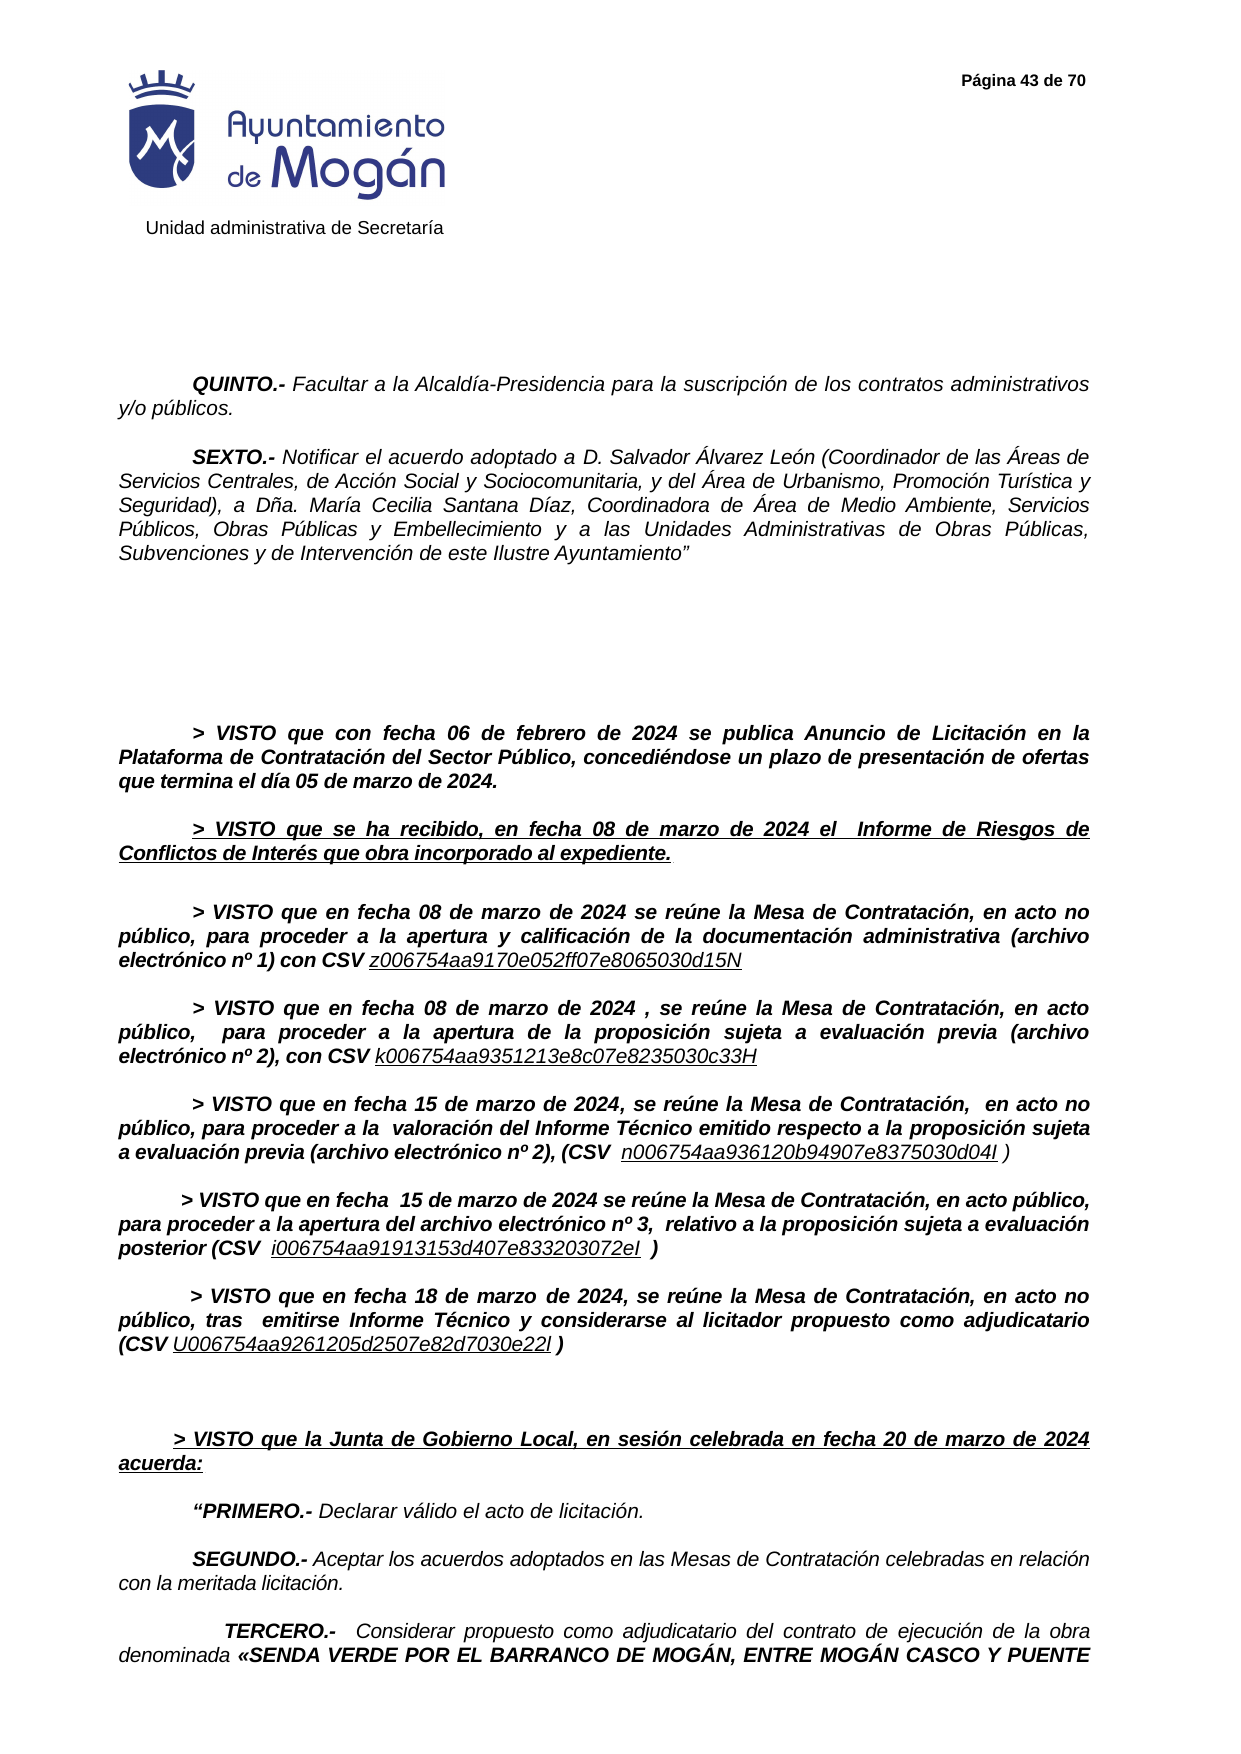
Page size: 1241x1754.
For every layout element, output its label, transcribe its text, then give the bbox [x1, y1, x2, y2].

text > VISTO que se ha recibido, en fecha 08 de marzo de 2024 el Informe de Riesgos de Conflictos de Interés que obra incorporado al expediente. [118, 780, 1092, 828]
text > VISTO que en fecha 15 de marzo de 2024, se reúne la Mesa de Contratación, en acto no público, para proceder a la valoración del Informe Técnico emitido respecto a la proposición sujeta a evaluación previa (archivo electrónico nº 2), (CSV n006754aa936120b94907e8375030d04I ) [118, 1055, 1092, 1127]
text > VISTO que la Junta de Gobierno Local, en sesión celebrada en fecha 20 de marzo de 2024 acuerda: [118, 1391, 1092, 1439]
text “PRIMERO.- Declarar válido el acto de licitación. [118, 1463, 1092, 1487]
text > VISTO que con fecha 06 de febrero de 2024 se publica Anuncio de Licitación en la Plataforma de Contratación del Sector Público, concediéndose un plazo de presentación de ofertas que termina el día 05 de marzo de 2024. [118, 684, 1092, 756]
text > VISTO que en fecha 08 de marzo de 2024 se reúne la Mesa de Contratación, en acto no público, para proceder a la apertura y calificación de la documentación administrativa (archivo electrónico nº 1) con CSV z006754aa9170e052ff07e8065030d15N [118, 864, 1092, 936]
text TERCERO.- Considerar propuesto como adjudicatario del contrato de ejecución de la obra denominada «SENDA VERDE POR EL BARRANCO DE MOGÁN, ENTRE MOGÁN CASCO Y PUENTE DE LOS NAVARROS (PK 0+000 – PK 2+785 TRAMO I)» CON CARGO AL MECANISMO DE RECUPERACION Y RESILIENCIA (MRR), MEDIANTE PROCEDIMIENTO ABIERTO Y TRAMITACIÓN ORDINARIA, EXP: 1392/24, a la entidad LOPESAN ASFALTOS Y CONSTRUCCIONES, S.A.U con CIF: A35069863, ofertándose respecto al criterio nº 3: oferta económica, un importe sin incluir IGIC, de UN MILLÓN CIENTO CUARENTA MIL NOVECIENTOS ONCE EUROS CON CINCUENTA Y UN CÉNTIMOS (1.140.911,51 €), correspondiendo un IGIC 7%, por importe de SETENTA Y NUEVE MIL OCHOCIENTOS SESENTA Y TRES EUROS CON OCHENTA Y UN CÉNTIMOS (79.863,81 €), ascendiendo a un importe total de UN MILLÓN DOSCIENTOS VEINTE MIL SETECIENTOS SETENTA Y CINCO EUROS CON TREINTA Y DOS CÉNTIMOS (1.220.775,32 €), y ofertándose la siguiente oferta presentada en relación al resto de los criterios sujetos a evaluación posterior: [118, 1582, 1092, 1678]
text > VISTO que en fecha 18 de marzo de 2024, se reúne la Mesa de Contratación, en acto no público, tras emitirse Informe Técnico y considerarse al licitador propuesto como adjudicatario (CSV U006754aa9261205d2507e82d7030e22l ) [118, 1247, 1092, 1319]
text SEGUNDO.- Aceptar los acuerdos adoptados en las Mesas de Contratación celebradas en relación con la meritada licitación. [118, 1511, 1092, 1558]
text QUINTO.- Facultar a la Alcaldía-Presidencia para la suscripción de los contratos administrativos y/o públicos. [118, 335, 1092, 383]
text > VISTO que en fecha 08 de marzo de 2024 , se reúne la Mesa de Contratación, en acto público, para proceder a la apertura de la proposición sujeta a evaluación previa (archivo electrónico nº 2), con CSV k006754aa9351213e8c07e8235030c33H [118, 959, 1092, 1031]
text SEXTO.- Notificar el acuerdo adoptado a D. Salvador Álvarez León (Coordinador de las Áreas de Servicios Centrales, de Acción Social y Sociocomunitaria, y del Área de Urbanismo, Promoción Turística y Seguridad), a Dña. María Cecilia Santana Díaz, Coordinadora de Área de Medio Ambiente, Servicios Públicos, Obras Públicas y Embellecimiento y a las Unidades Administrativas de Obras Públicas, Subvenciones y de Intervención de este Ilustre Ayuntamiento” [118, 408, 1092, 528]
picture [128, 70, 445, 206]
text > VISTO que en fecha 15 de marzo de 2024 se reúne la Mesa de Contratación, en acto público, para proceder a la apertura del archivo electrónico nº 3, relativo a la proposición sujeta a evaluación posterior (CSV i006754aa91913153d407e833203072eI ) [118, 1151, 1092, 1223]
